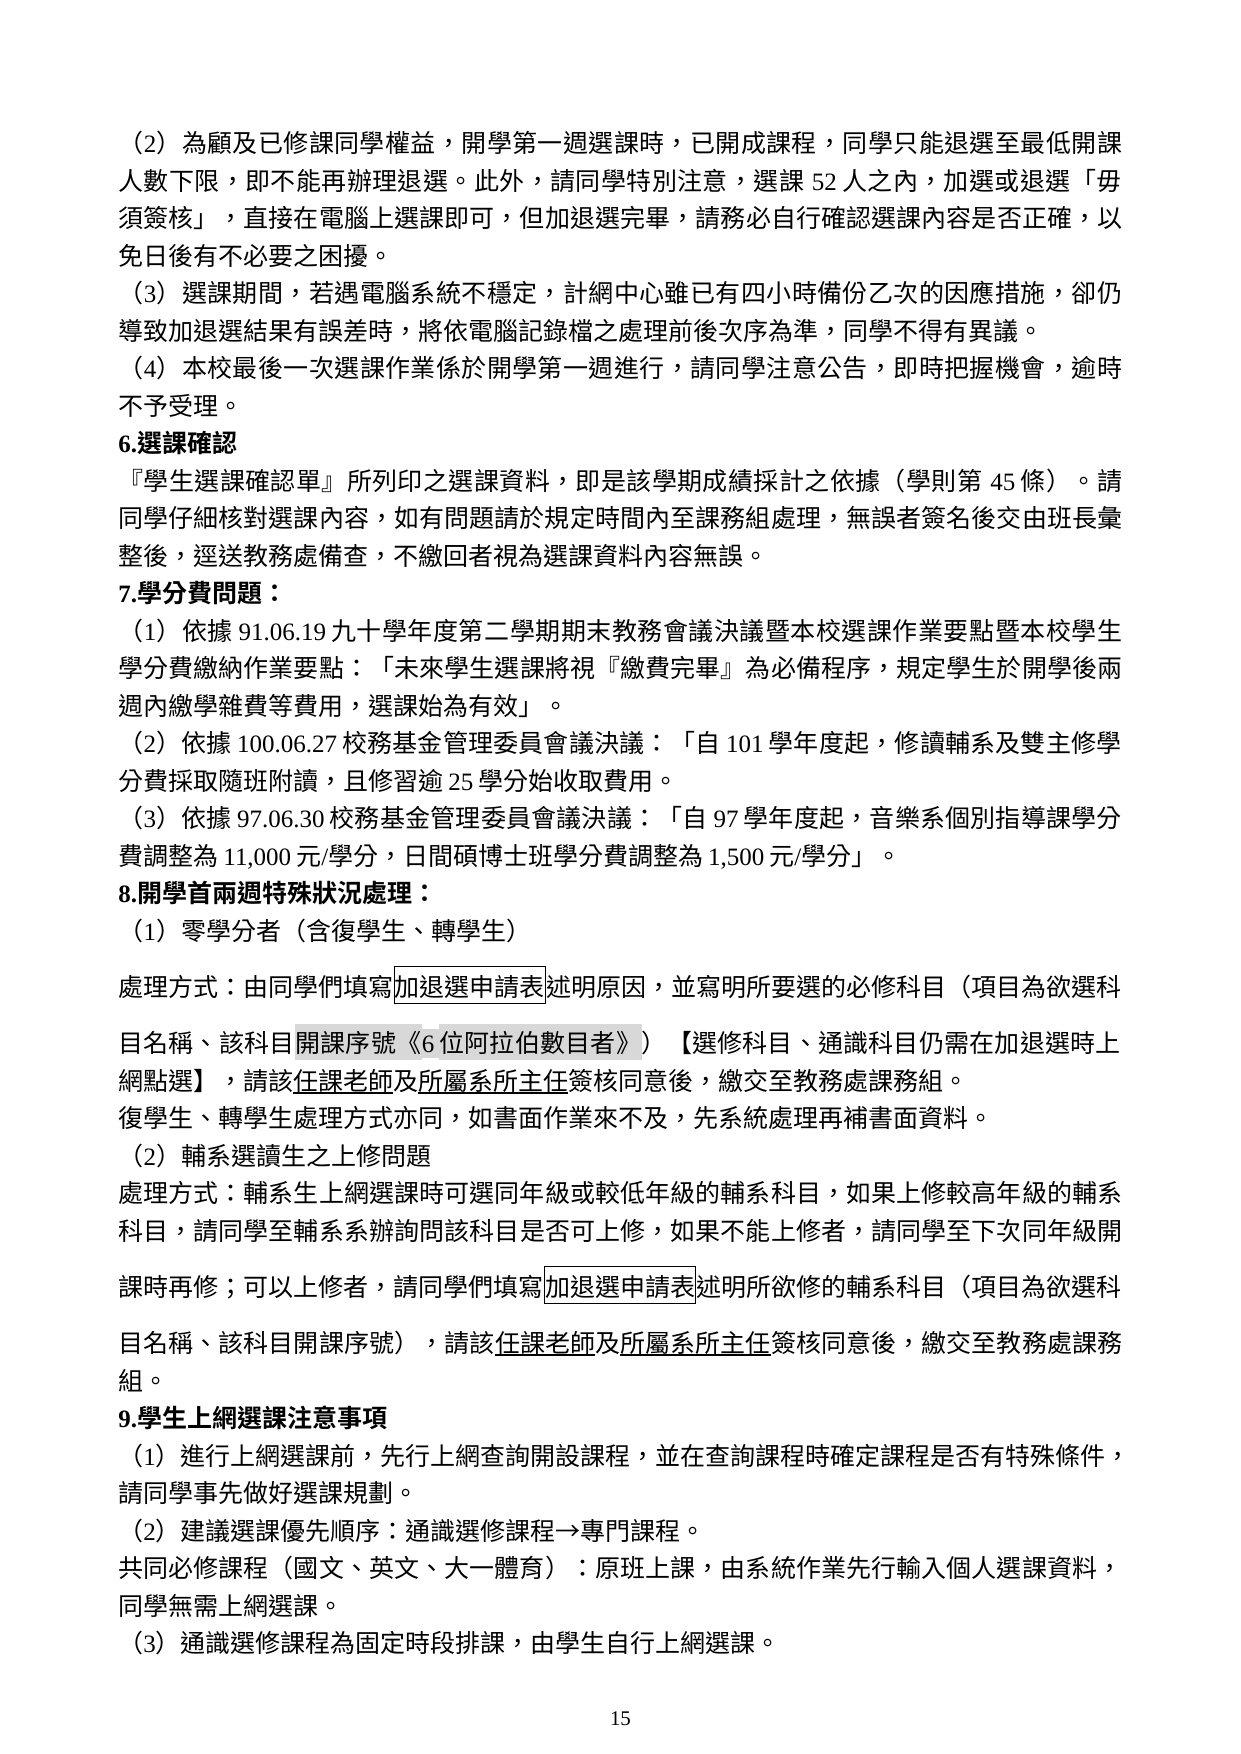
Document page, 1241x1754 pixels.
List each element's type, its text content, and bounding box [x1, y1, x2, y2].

text 8.開學首兩週特殊狀況處理： [118, 873, 1122, 910]
text （4）本校最後一次選課作業係於開學第一週進行，請同學注意公告，即時把握機會，逾時不予受理。 [118, 348, 1122, 423]
text （2）輔系選讀生之上修問題 [118, 1135, 1122, 1173]
text 7.學分費問題： [118, 573, 1122, 610]
text （2）依據100.06.27校務基金管理委員會議決議：「自101學年度起，修讀輔系及雙主修學分費採取隨班附讀，且修習逾25學分始收取費用。 [118, 723, 1122, 798]
text 『學生選課確認單』所列印之選課資料，即是該學期成績採計之依據（學則第45條）。請同學仔細核對選課內容，如有問題請於規定時間內至課務組處理，無誤者簽名後交由班長彙整後，逕送教務處備查，不繳回者視為選課資料內容無誤。 [118, 460, 1122, 573]
text （3）選課期間，若遇電腦系統不穩定，計網中心雖已有四小時備份乙次的因應措施，卻仍導致加退選結果有誤差時，將依電腦記錄檔之處理前後次序為準，同學不得有異議。 [118, 273, 1122, 348]
text 復學生、轉學生處理方式亦同，如書面作業來不及，先系統處理再補書面資料。 [118, 1098, 1122, 1135]
text 處理方式：輔系生上網選課時可選同年級或較低年級的輔系科目，如果上修較高年級的輔系科目，請同學至輔系系辦詢問該科目是否可上修，如果不能上修者，請同學至下次同年級開課時再修；可以上修者，請同學們填寫加退選申請表述明所欲修的輔系科目（項目為欲選科目名稱、該科目開課序號），請該任課老師及所屬系所主任簽核同意後，繳交至教務處課務組。 [118, 1173, 1122, 1398]
text （1）依據91.06.19九十學年度第二學期期末教務會議決議暨本校選課作業要點暨本校學生學分費繳納作業要點：「未來學生選課將視『繳費完畢』為必備程序，規定學生於開學後兩週內繳學雜費等費用，選課始為有效」。 [118, 610, 1122, 723]
text 處理方式：由同學們填寫加退選申請表述明原因，並寫明所要選的必修科目（項目為欲選科目名稱、該科目開課序號《6位阿拉伯數目者》）【選修科目、通識科目仍需在加退選時上網點選】，請該任課老師及所屬系所主任簽核同意後，繳交至教務處課務組。 [118, 948, 1122, 1098]
text 6.選課確認 [118, 423, 1122, 460]
text （1）進行上網選課前，先行上網查詢開設課程，並在查詢課程時確定課程是否有特殊條件，請同學事先做好選課規劃。 [118, 1435, 1122, 1510]
text （3）依據97.06.30校務基金管理委員會議決議：「自97學年度起，音樂系個別指導課學分費調整為11,000元/學分，日間碩博士班學分費調整為1,500元/學分」。 [118, 798, 1122, 873]
text （2）為顧及已修課同學權益，開學第一週選課時，已開成課程，同學只能退選至最低開課人數下限，即不能再辦理退選。此外，請同學特別注意，選課52人之內，加選或退選「毋須簽核」，直接在電腦上選課即可，但加退選完畢，請務必自行確認選課內容是否正確，以免日後有不必要之困擾。 [118, 123, 1122, 273]
text （1）零學分者（含復學生、轉學生） [118, 910, 1122, 948]
text 共同必修課程（國文、英文、大一體育）：原班上課，由系統作業先行輸入個人選課資料，同學無需上網選課。 [118, 1548, 1122, 1623]
text 9.學生上網選課注意事項 [118, 1398, 1122, 1435]
text （3）通識選修課程為固定時段排課，由學生自行上網選課。 [118, 1623, 1122, 1660]
text （2）建議選課優先順序：通識選修課程→專門課程。 [118, 1510, 1122, 1548]
